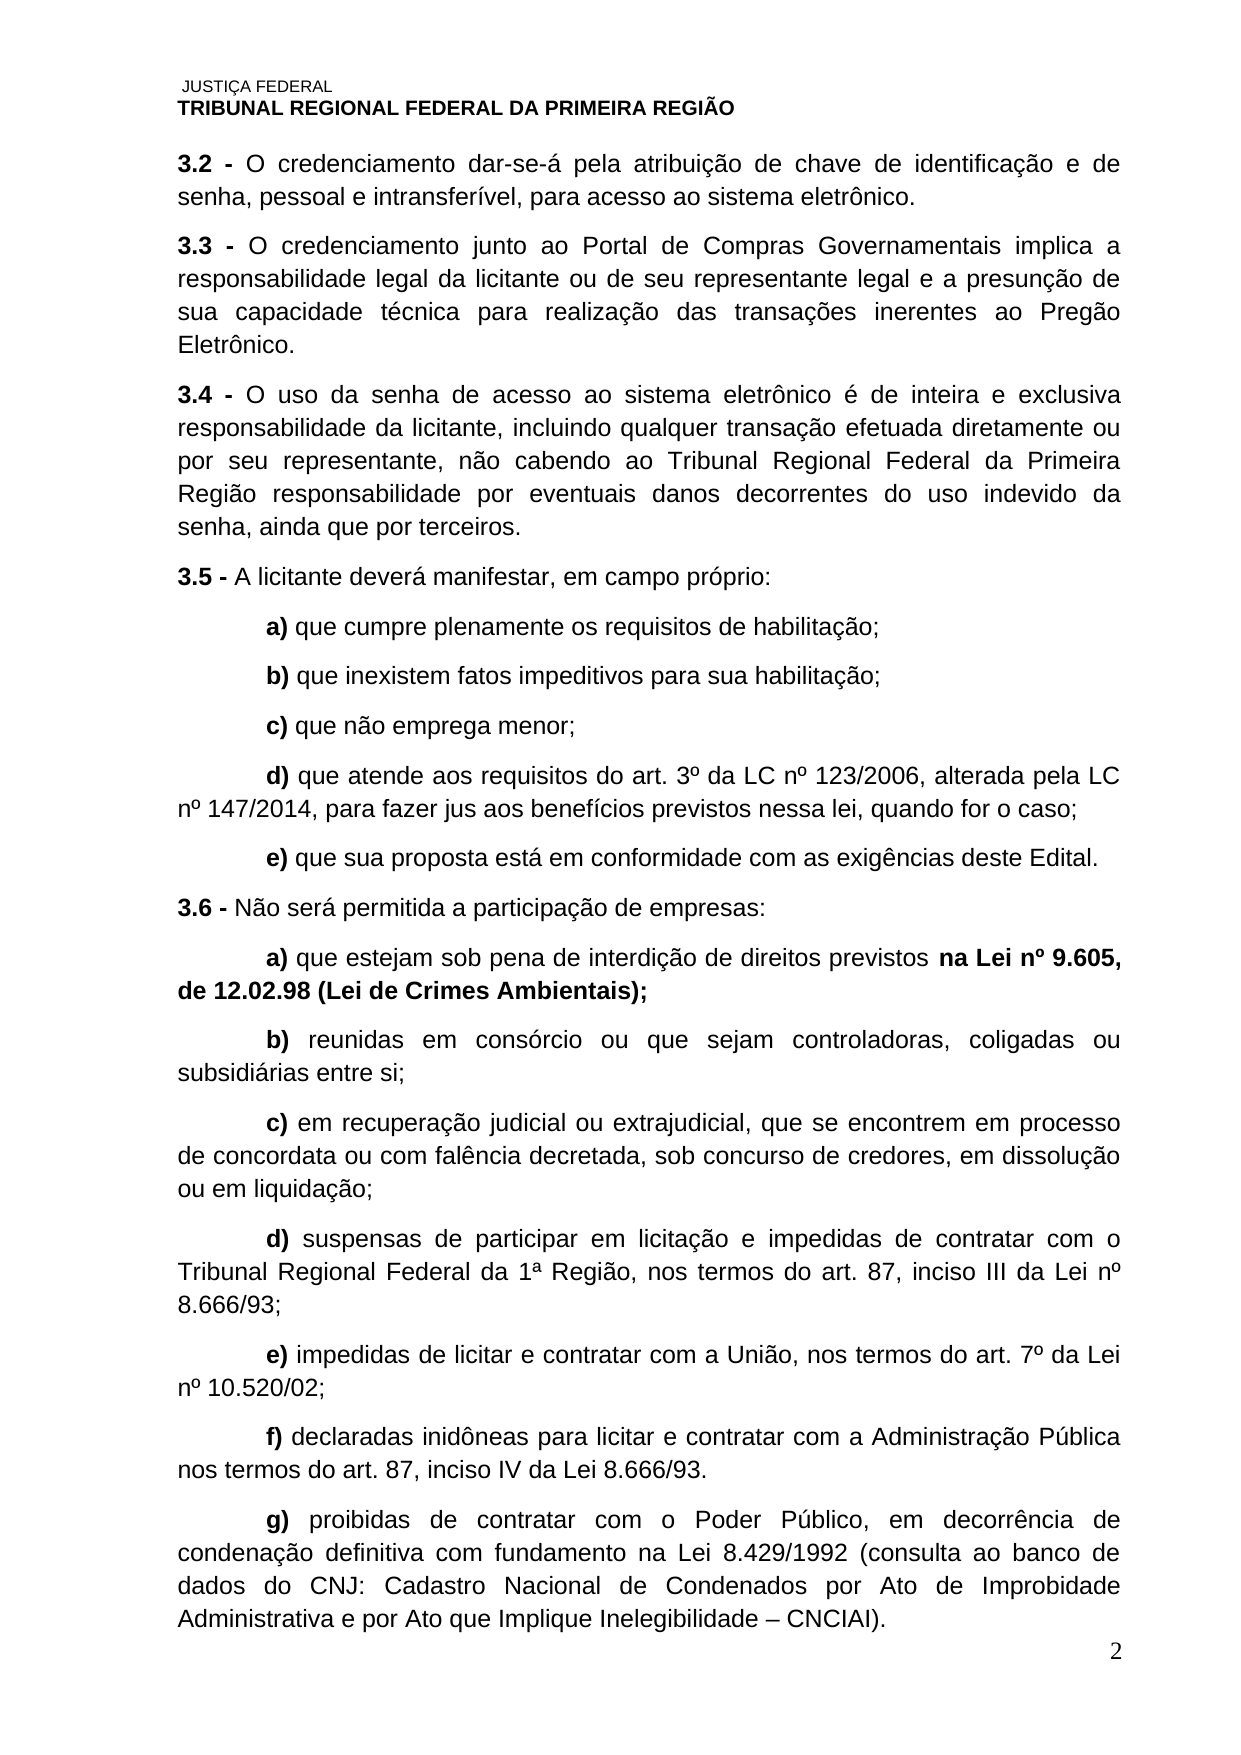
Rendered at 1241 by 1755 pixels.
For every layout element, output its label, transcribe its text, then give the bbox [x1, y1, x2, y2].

text d) que atende aos requisitos do art. 3º da LC nº 123/2006, alterada pela LC nº 147/2014, para fazer jus aos benefícios previstos nessa lei, quando for o caso; [177, 761, 337, 822]
text c) que não emprega menor; [177, 711, 337, 740]
text e) impedidas de licitar e contratar com a União, nos termos do art. 7º da Lei nº 10.520/02; [177, 1339, 1122, 1401]
text 3.3 - O credenciamento junto ao Portal de Compras Governamentais implica a responsabilidade legal da licitante ou de seu representante legal e a presunção de sua capacidade técnica para realização das transações inerentes ao Pregão Eletrônico. [177, 231, 1122, 359]
text 3.5 - A licitante deverá manifestar, em campo próprio: [177, 562, 1122, 591]
text e) que sua proposta está em conformidade com as exigências deste Edital. [1014, 843, 1122, 872]
text 3.6 - Não será permitida a participação de empresas: [1014, 893, 1122, 922]
text c) em recuperação judicial ou extrajudicial, que se encontrem em processo de concordata ou com falência decretada, sob concurso de credores, em dissolução ou em liquidação; [177, 1108, 337, 1203]
text b) reunidas em consórcio ou que sejam controladoras, coligadas ou subsidiárias entre si; [1014, 1025, 1122, 1087]
text b) que inexistem fatos impeditivos para sua habilitação; [1014, 661, 1122, 690]
text b) reunidas em consórcio ou que sejam controladoras, coligadas ou subsidiárias entre si; [177, 1025, 337, 1087]
text c) que não emprega menor; [1014, 711, 1122, 740]
text d) suspensas de participar em licitação e impedidas de contratar com o Tribunal Regional Federal da 1ª Região, nos termos do art. 87, inciso III da Lei nº 8.666/93; [1014, 1224, 1122, 1319]
text f) declaradas inidôneas para licitar e contratar com a Administração Pública nos termos do art. 87, inciso IV da Lei 8.666/93. [177, 1422, 1122, 1484]
text a) que estejam sob pena de interdição de direitos previstos na Lei nº 9.605, de 12.02.98 (Lei de Crimes Ambientais); [1014, 943, 1122, 1004]
text c) em recuperação judicial ou extrajudicial, que se encontrem em processo de concordata ou com falência decretada, sob concurso de credores, em dissolução ou em liquidação; [1014, 1108, 1122, 1203]
text a) que cumpre plenamente os requisitos de habilitação; [177, 612, 337, 640]
text b) que inexistem fatos impeditivos para sua habilitação; [177, 661, 337, 690]
text d) que atende aos requisitos do art. 3º da LC nº 123/2006, alterada pela LC nº 147/2014, para fazer jus aos benefícios previstos nessa lei, quando for o caso; [1014, 761, 1122, 822]
text g) proibidas de contratar com o Poder Público, em decorrência de condenação definitiva com fundamento na Lei 8.429/1992 (consulta ao banco de dados do CNJ: Cadastro Nacional de Condenados por Ato de Improbidade Administrativa e por Ato que Implique Inelegibilidade – CNCIAI). [177, 1505, 1122, 1633]
text a) que cumpre plenamente os requisitos de habilitação; [1014, 612, 1122, 640]
text a) que estejam sob pena de interdição de direitos previstos na Lei nº 9.605, de 12.02.98 (Lei de Crimes Ambientais); [177, 943, 337, 1004]
text d) suspensas de participar em licitação e impedidas de contratar com o Tribunal Regional Federal da 1ª Região, nos termos do art. 87, inciso III da Lei nº 8.666/93; [177, 1224, 337, 1319]
text 3.6 - Não será permitida a participação de empresas: [177, 893, 337, 922]
text e) que sua proposta está em conformidade com as exigências deste Edital. [177, 843, 337, 872]
text 3.2 - O credenciamento dar-se-á pela atribuição de chave de identificação e de senha, pessoal e intransferível, para acesso ao sistema eletrônico. [177, 149, 1122, 210]
text 3.4 - O uso da senha de acesso ao sistema eletrônico é de inteira e exclusiva responsabilidade da licitante, incluindo qualquer transação efetuada diretamente ou por seu representante, não cabendo ao Tribunal Regional Federal da Primeira Região responsabilidade por eventuais danos decorrentes do uso indevido da senha, ainda que por terceiros. [177, 380, 1122, 541]
